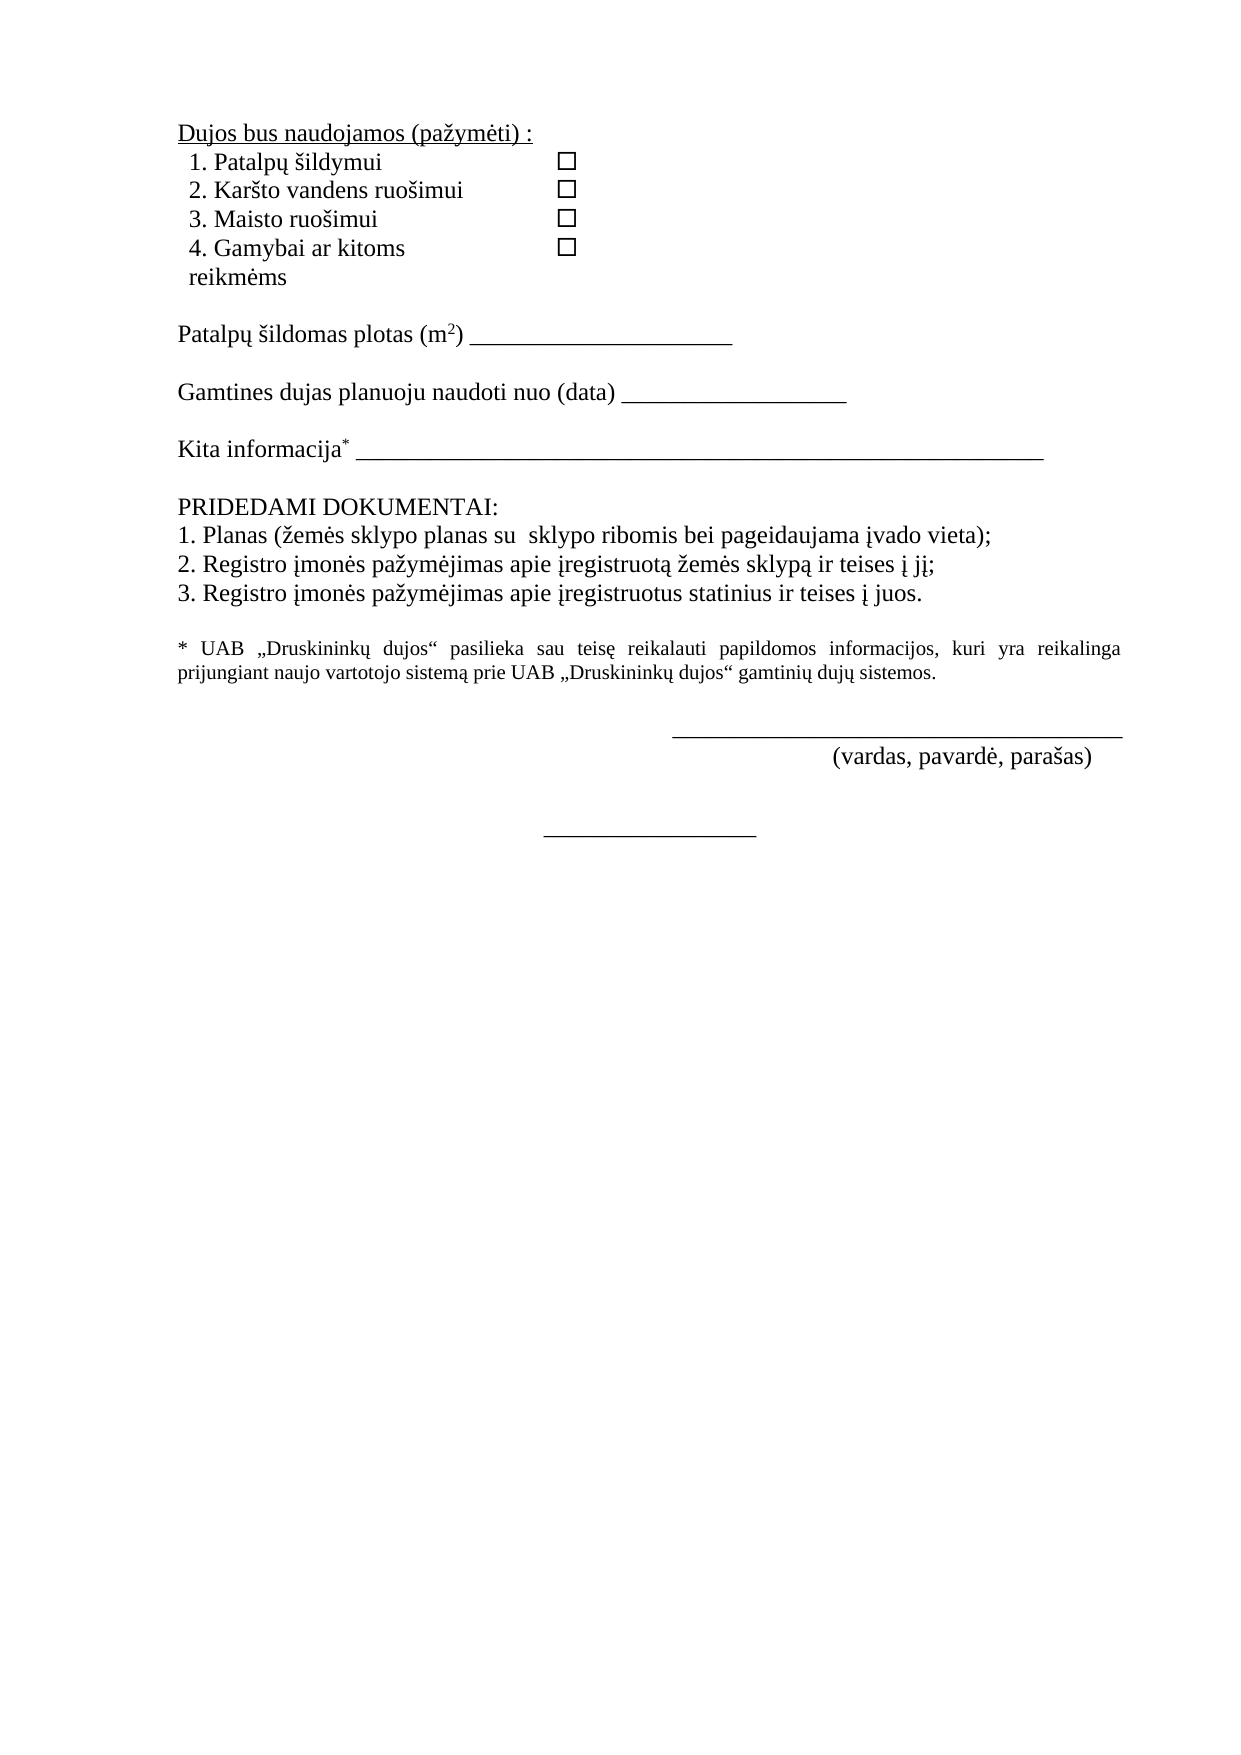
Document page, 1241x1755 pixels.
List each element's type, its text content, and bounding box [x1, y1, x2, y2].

table_cell 2. Karšto vandens ruošimui [177, 176, 494, 204]
table_header [494, 147, 544, 176]
text 2. Registro įmonės pažymėjimas apie įregistruotą žemės sklypą ir teises į jį; [177, 549, 1122, 578]
table_header 1. Patalpų šildymui [177, 147, 494, 176]
table_cell [] [544, 176, 1122, 204]
text (vardas, pavardė, parašas) [177, 741, 1122, 782]
table_cell [] [544, 204, 1122, 233]
text 3. Registro įmonės pažymėjimas apie įregistruotus statinius ir teises į juos. [177, 578, 1122, 607]
text Kita informacija* _______________________________________________________ [177, 434, 1122, 463]
table_cell [494, 204, 544, 233]
text _________________ [177, 811, 1122, 839]
text Patalpų šildomas plotas (m2) _____________________ [177, 319, 1122, 348]
table_cell [494, 176, 544, 204]
text 1. Planas (žemės sklypo planas su sklypo ribomis bei pageidaujama įvado vieta); [177, 521, 1122, 549]
text ____________________________________ [177, 712, 1122, 741]
table_cell [] [544, 233, 1122, 291]
table_cell [494, 233, 544, 291]
table_cell 3. Maisto ruošimui [177, 204, 494, 233]
table_header [] [544, 147, 1122, 176]
text * UAB „Druskininkų dujos“ pasilieka sau teisę reikalauti papildomos informacijos, kuri yra reikalinga prijungiant naujo vartotojo sistemą prie UAB „Druskininkų dujos“ gamtinių dujų sistemos. [177, 636, 1122, 684]
text PRIDEDAMI DOKUMENTAI: [177, 492, 1122, 521]
text Dujos bus naudojamos (pažymėti) : [177, 118, 1122, 147]
table_cell 4. Gamybai ar kitoms reikmėms [177, 233, 494, 291]
text Gamtines dujas planuoju naudoti nuo (data) __________________ [177, 377, 1122, 406]
